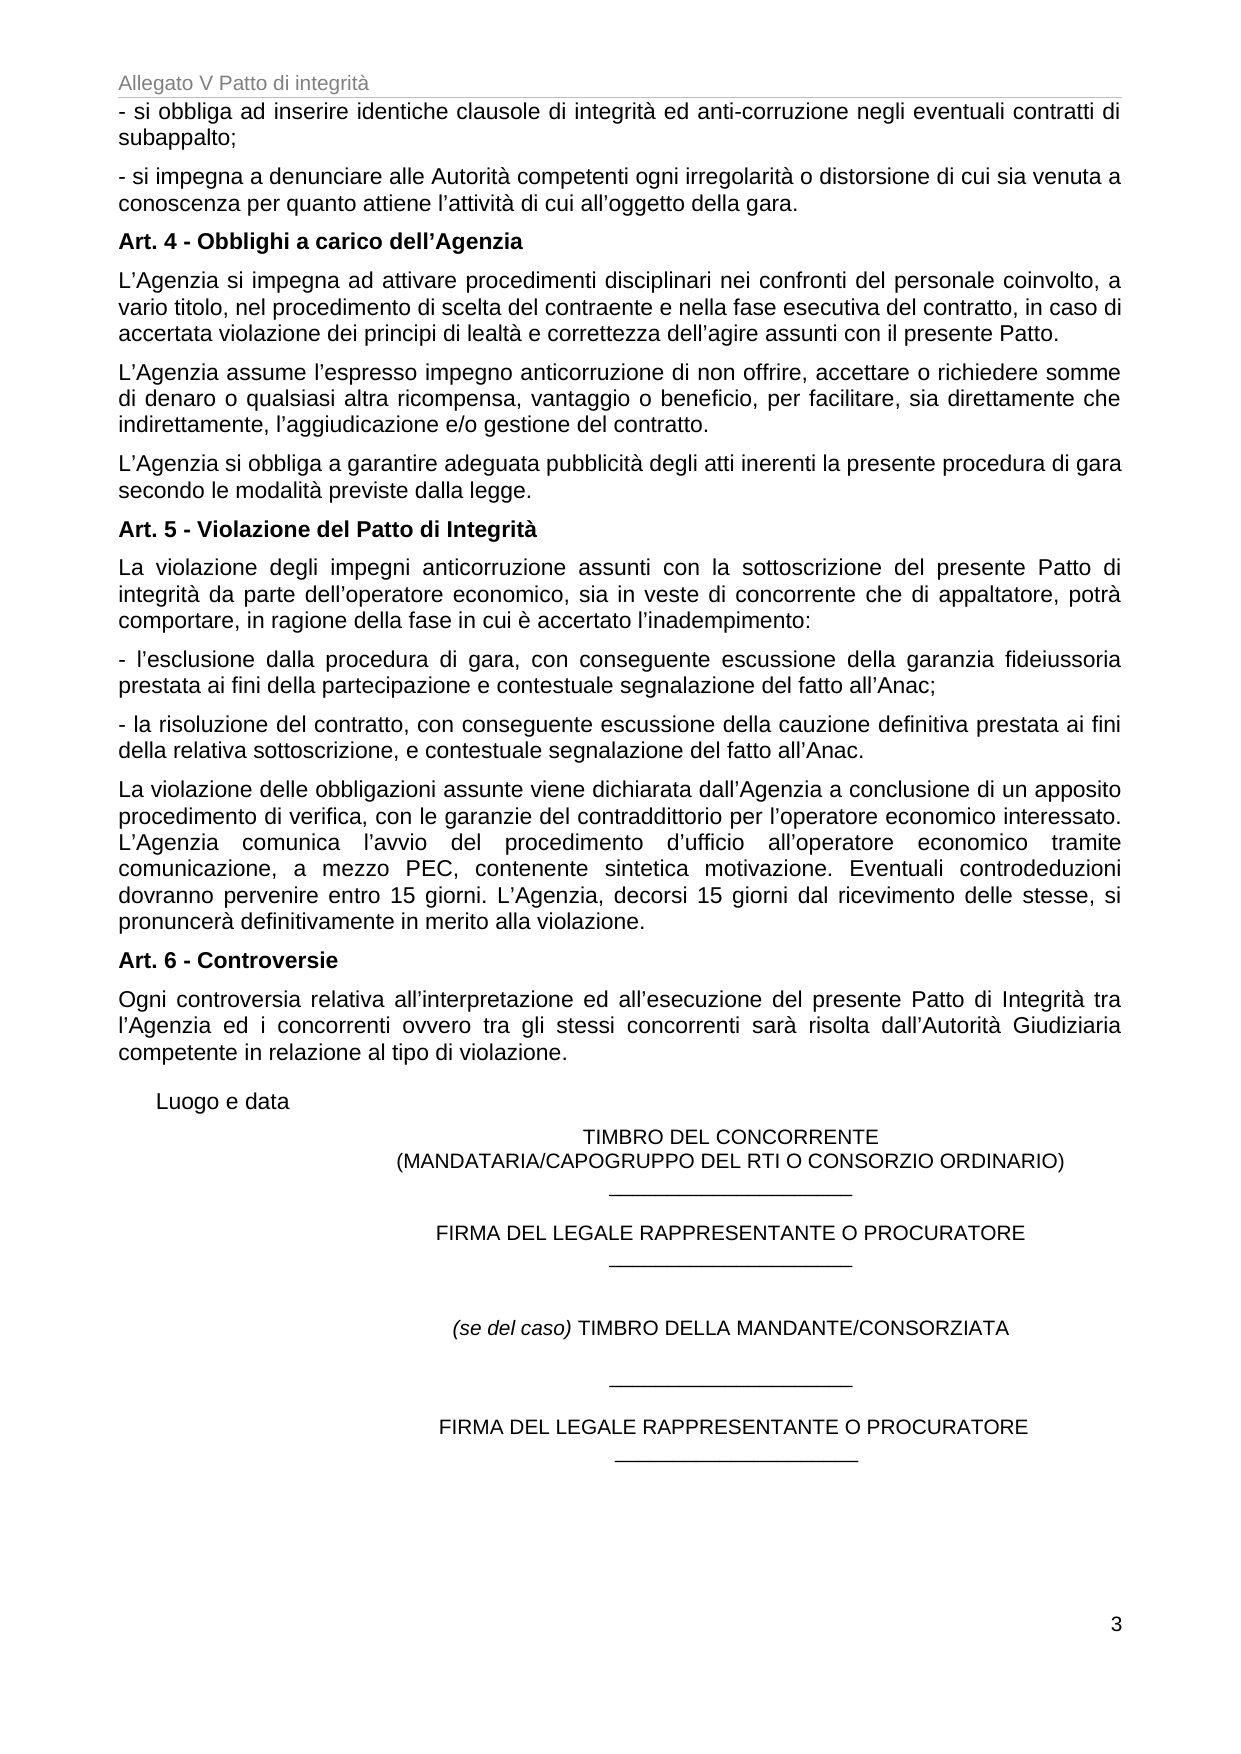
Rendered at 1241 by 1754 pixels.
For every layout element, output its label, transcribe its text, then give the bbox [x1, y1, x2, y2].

text TIMBRO DEL CONCORRENTE [339, 1124, 1122, 1148]
text Art. 4 - Obblighi a carico dell’Agenzia [118, 228, 1122, 255]
text FIRMA DEL LEGALE RAPPRESENTANTE O PROCURATORE [339, 1414, 1122, 1438]
text (se del caso) TIMBRO DELLA MANDANTE/CONSORZIATA [339, 1316, 1122, 1340]
text _____________________ [339, 1438, 1122, 1462]
text - si obbliga ad inserire identiche clausole di integrità ed anti-corruzione negli eventuali contratti di subappalto; [118, 98, 1122, 151]
text _____________________ [339, 1244, 1122, 1268]
text (MANDATARIA/CAPOGRUPPO DEL RTI O CONSORZIO ORDINARIO) [339, 1148, 1122, 1172]
text Ogni controversia relativa all’interpretazione ed all’esecuzione del presente Patto di Integrità tra l’Agenzia ed i concorrenti ovvero tra gli stessi concorrenti sarà risolta dall’Autorità Giudiziaria competente in relazione al tipo di violazione. [118, 986, 1122, 1065]
text Luogo e data [118, 1088, 1122, 1114]
text La violazione degli impegni anticorruzione assunti con la sottoscrizione del presente Patto di integrità da parte dell’operatore economico, sia in veste di concorrente che di appaltatore, potrà comportare, in ragione della fase in cui è accertato l’inadempimento: [118, 554, 1122, 633]
text L’Agenzia assume l’espresso impegno anticorruzione di non offrire, accettare o richiedere somme di denaro o qualsiasi altra ricompensa, vantaggio o beneficio, per facilitare, sia direttamente che indirettamente, l’aggiudicazione e/o gestione del contratto. [118, 359, 1122, 438]
text L’Agenzia si obbliga a garantire adeguata pubblicità degli atti inerenti la presente procedura di gara secondo le modalità previste dalla legge. [118, 450, 1122, 503]
text - si impegna a denunciare alle Autorità competenti ogni irregolarità o distorsione di cui sia venuta a conoscenza per quanto attiene l’attività di cui all’oggetto della gara. [118, 163, 1122, 216]
text Art. 5 - Violazione del Patto di Integrità [118, 516, 1122, 542]
text FIRMA DEL LEGALE RAPPRESENTANTE O PROCURATORE [339, 1220, 1122, 1244]
text - l’esclusione dalla procedura di gara, con conseguente escussione della garanzia fideiussoria prestata ai fini della partecipazione e contestuale segnalazione del fatto all’Anac; [118, 646, 1122, 699]
text La violazione delle obbligazioni assunte viene dichiarata dall’Agenzia a conclusione di un apposito procedimento di verifica, con le garanzie del contraddittorio per l’operatore economico interessato. L’Agenzia comunica l’avvio del procedimento d’ufficio all’operatore economico tramite comunicazione, a mezzo PEC, contenente sintetica motivazione. Eventuali controdeduzioni dovranno pervenire entro 15 giorni. L’Agenzia, decorsi 15 giorni dal ricevimento delle stesse, si pronuncerà definitivamente in merito alla violazione. [118, 776, 1122, 934]
text - la risoluzione del contratto, con conseguente escussione della cauzione definitiva prestata ai fini della relativa sottoscrizione, e contestuale segnalazione del fatto all’Anac. [118, 711, 1122, 764]
text L’Agenzia si impegna ad attivare procedimenti disciplinari nei confronti del personale coinvolto, a vario titolo, nel procedimento di scelta del contraente e nella fase esecutiva del contratto, in caso di accertata violazione dei principi di lealtà e correttezza dell’agire assunti con il presente Patto. [118, 267, 1122, 346]
text _____________________ [339, 1340, 1122, 1388]
text Art. 6 - Controversie [118, 947, 1122, 973]
text _____________________ [339, 1172, 1122, 1196]
